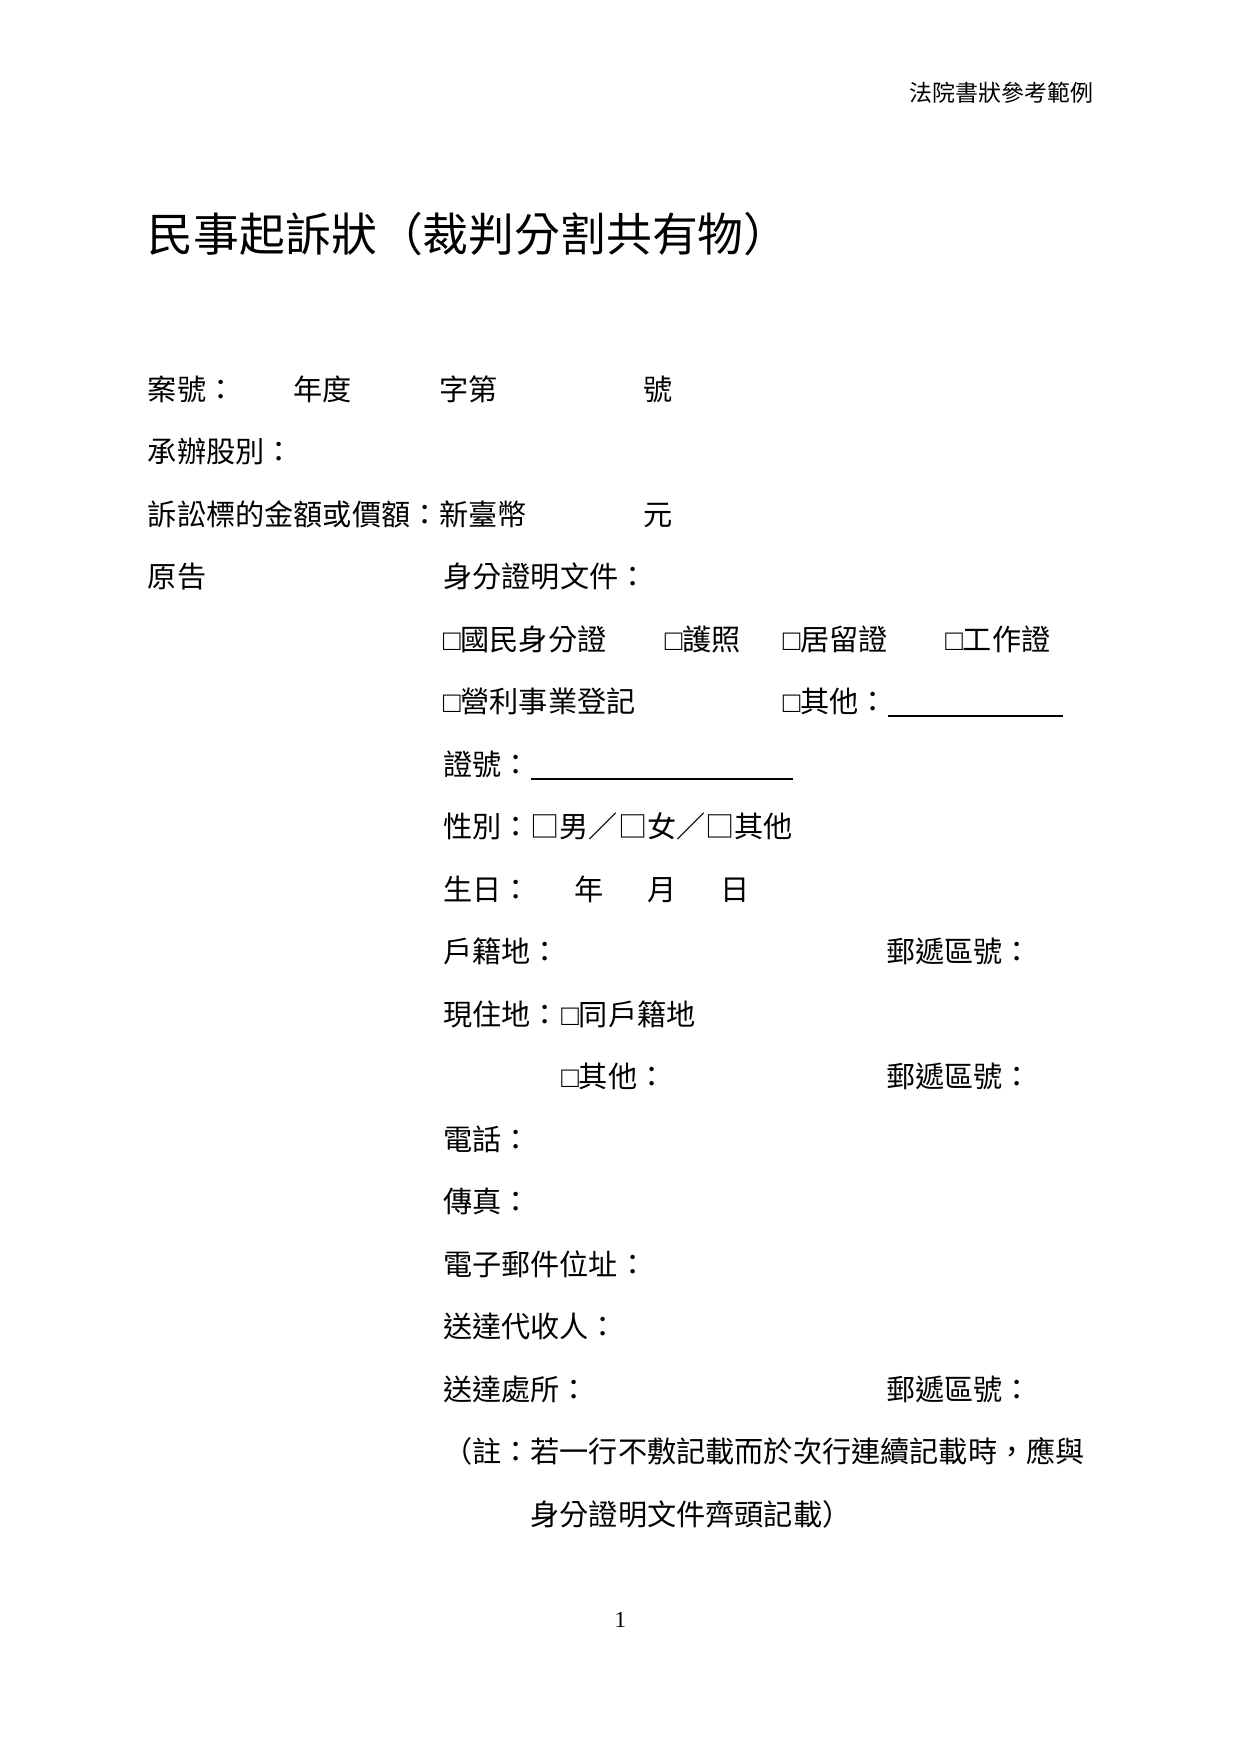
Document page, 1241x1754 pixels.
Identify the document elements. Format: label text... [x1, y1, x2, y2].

text 電子郵件位址： [443, 1221, 1092, 1283]
text 送達處所： 郵遞區號： [443, 1346, 1092, 1408]
text 民事起訴狀（裁判分割共有物） [148, 158, 1092, 283]
text 生日： 年 月 日 [443, 846, 1092, 908]
text □國民身分證 □護照 □居留證 □工作證 [443, 596, 1092, 658]
text （註：若一行不敷記載而於次行連續記載時，應與身分證明文件齊頭記載） [443, 1408, 1092, 1533]
text 性別：□男∕□女∕□其他 [443, 783, 1092, 846]
text 承辦股別： [148, 408, 1092, 471]
text 電話： [443, 1096, 1092, 1158]
text 訴訟標的金額或價額：新臺幣 元 [148, 471, 1092, 533]
text 案號： 年度 字第 號 [148, 346, 1092, 408]
text □營利事業登記 □其他： [443, 658, 1092, 721]
text 戶籍地： 郵遞區號： [443, 908, 1092, 971]
text 原告 身分證明文件： [148, 533, 1092, 596]
text 證號： [443, 721, 1092, 783]
text 傳真： [443, 1158, 1092, 1221]
text □其他： 郵遞區號： [443, 1033, 1092, 1096]
text 送達代收人： [443, 1283, 1092, 1346]
text 現住地： □同戶籍地 [443, 971, 1092, 1033]
